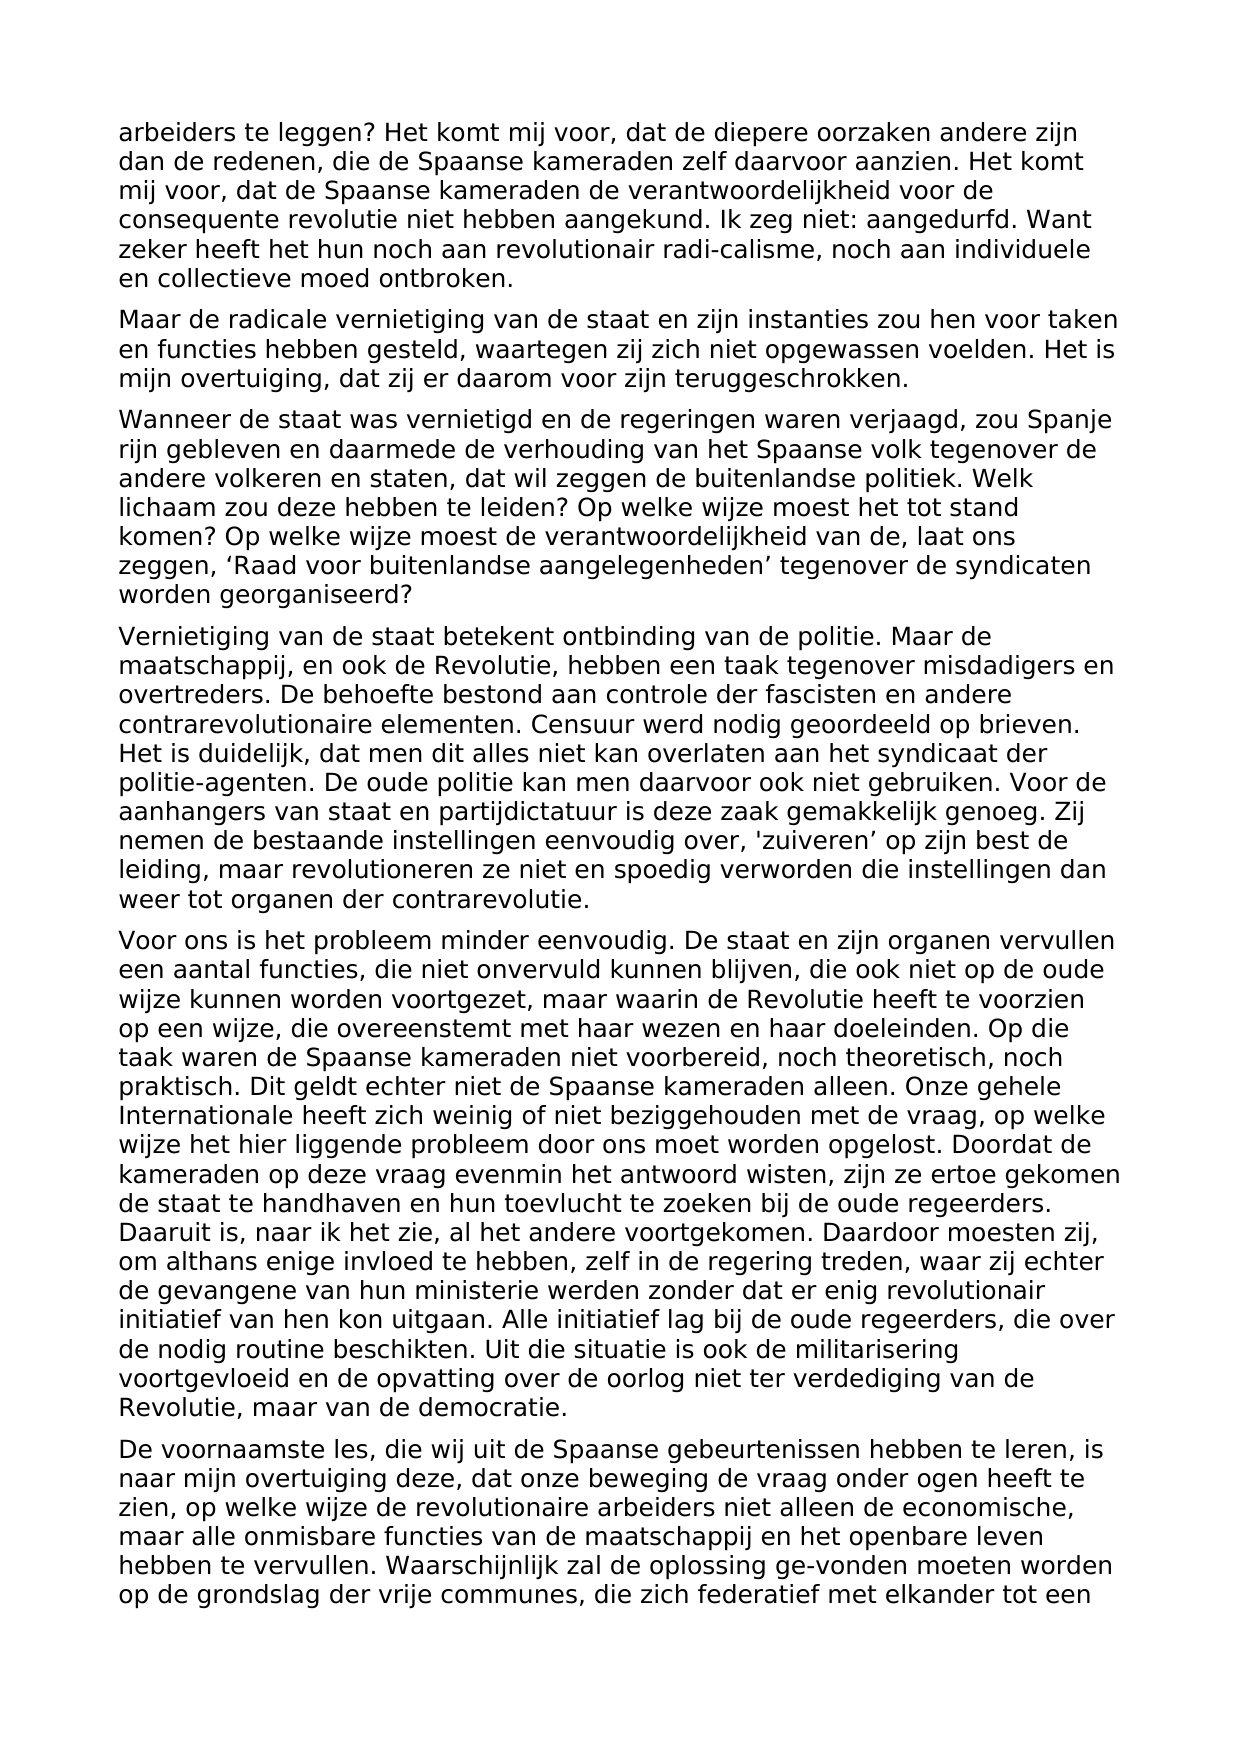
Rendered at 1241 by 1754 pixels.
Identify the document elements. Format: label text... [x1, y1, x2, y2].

text Voor ons is het probleem minder eenvoudig. De staat en zijn organen vervullen een aantal functies, die niet onvervuld kunnen blijven, die ook niet op de oude wijze kunnen worden voortgezet, maar waarin de Revolutie heeft te voorzien op een wijze, die overeenstemt met haar wezen en haar doeleinden. Op die taak waren de Spaanse kameraden niet voorbereid, noch theoretisch, noch praktisch. Dit geldt echter niet de Spaanse kameraden alleen. Onze gehele Internationale heeft zich weinig of niet beziggehouden met de vraag, op welke wijze het hier liggende probleem door ons moet worden opgelost. Doordat de kameraden op deze vraag evenmin het antwoord wisten, zijn ze ertoe gekomen de staat te handhaven en hun toevlucht te zoeken bij de oude regeerders. Daaruit is, naar ik het zie, al het andere voortgekomen. Daardoor moesten zij, om althans enige invloed te hebben, zelf in de regering treden, waar zij echter de gevangene van hun ministerie werden zonder dat er enig revolutionair initiatief van hen kon uitgaan. Alle initiatief lag bij de oude regeerders, die over de nodig routine beschikten. Uit die situatie is ook de militarisering voortgevloeid en de opvatting over de oorlog niet ter verdediging van de Revolutie, maar van de democratie. [118, 926, 1122, 1422]
text De voornaamste les, die wij uit de Spaanse gebeurtenissen hebben te leren, is naar mijn overtuiging deze, dat onze beweging de vraag onder ogen heeft te zien, op welke wijze de revolutionaire arbeiders niet alleen de economische, maar alle onmisbare functies van de maatschappij en het openbare leven hebben te vervullen. Waarschijnlijk zal de oplossing ge-vonden moeten worden op de grondslag der vrije communes, die zich federatief met elkander tot een [118, 1435, 1122, 1610]
text Wanneer de staat was vernietigd en de regeringen waren verjaagd, zou Spanje rijn gebleven en daarmede de verhouding van het Spaanse volk tegenover de andere volkeren en staten, dat wil zeggen de buitenlandse politiek. Welk lichaam zou deze hebben te leiden? Op welke wijze moest het tot stand komen? Op welke wijze moest de verantwoordelijkheid van de, laat ons zeggen, ‘Raad voor buitenlandse aangelegenheden’ tegenover de syndicaten worden georganiseerd? [118, 406, 1122, 610]
text Vernietiging van de staat betekent ontbinding van de politie. Maar de maatschappij, en ook de Revolutie, hebben een taak tegenover misdadigers en overtreders. De behoefte bestond aan controle der fascisten en andere contrarevolutionaire elementen. Censuur werd nodig geoordeeld op brieven. Het is duidelijk, dat men dit alles niet kan overlaten aan het syndicaat der politie-agenten. De oude politie kan men daarvoor ook niet gebruiken. Voor de aanhangers van staat en partijdictatuur is deze zaak gemakkelijk genoeg. Zij nemen de bestaande instellingen eenvoudig over, 'zuiveren’ op zijn best de leiding, maar revolutioneren ze niet en spoedig verworden die instellingen dan weer tot organen der contrarevolutie. [118, 622, 1122, 914]
text Maar de radicale vernietiging van de staat en zijn instanties zou hen voor taken en functies hebben gesteld, waartegen zij zich niet opgewassen voelden. Het is mijn overtuiging, dat zij er daarom voor zijn teruggeschrokken. [118, 306, 1122, 393]
text arbeiders te leggen? Het komt mij voor, dat de diepere oorzaken andere zijn dan de redenen, die de Spaanse kameraden zelf daarvoor aanzien. Het komt mij voor, dat de Spaanse kameraden de verantwoordelijkheid voor de consequente revolutie niet hebben aangekund. Ik zeg niet: aangedurfd. Want zeker heeft het hun noch aan revolutionair radi-calisme, noch aan individuele en collectieve moed ontbroken. [118, 118, 1122, 293]
